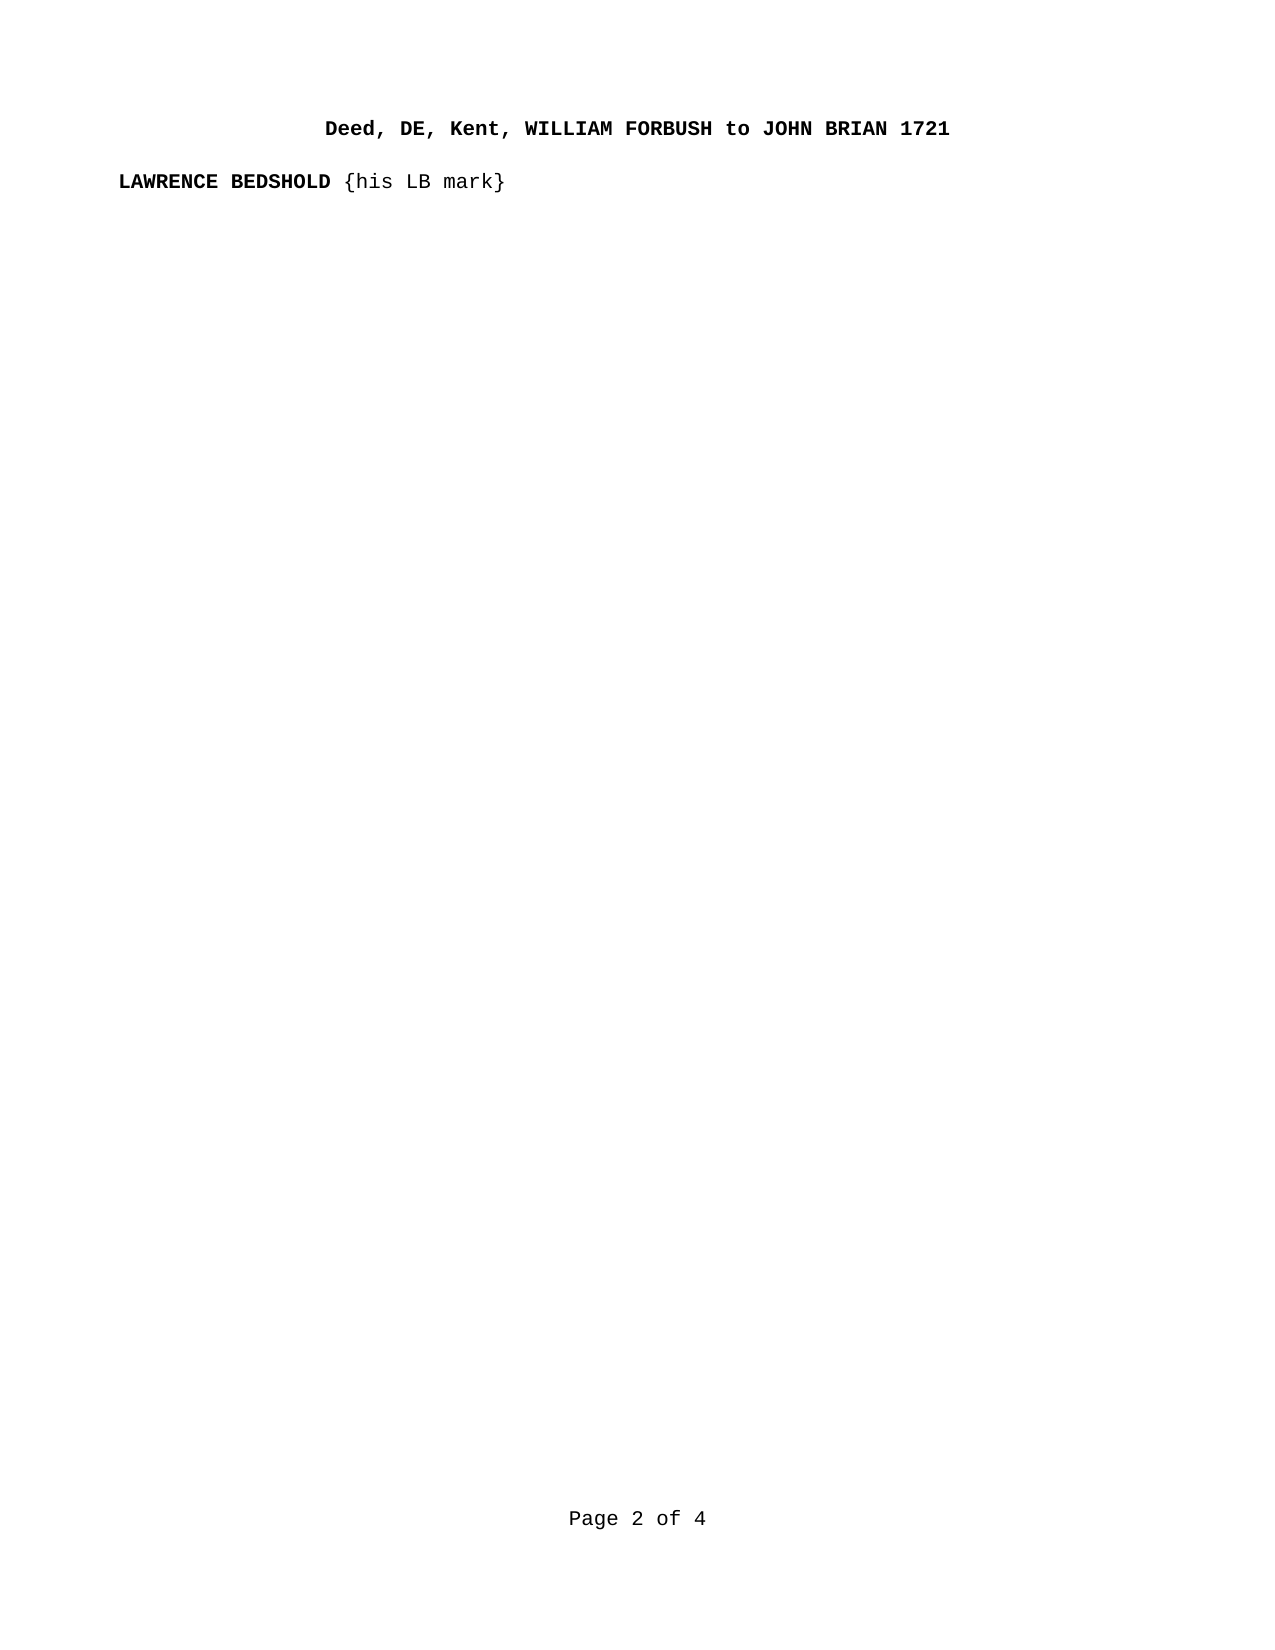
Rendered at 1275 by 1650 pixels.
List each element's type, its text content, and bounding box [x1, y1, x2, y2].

text Lawrence bedshold {his LB mark} [118, 171, 1157, 195]
